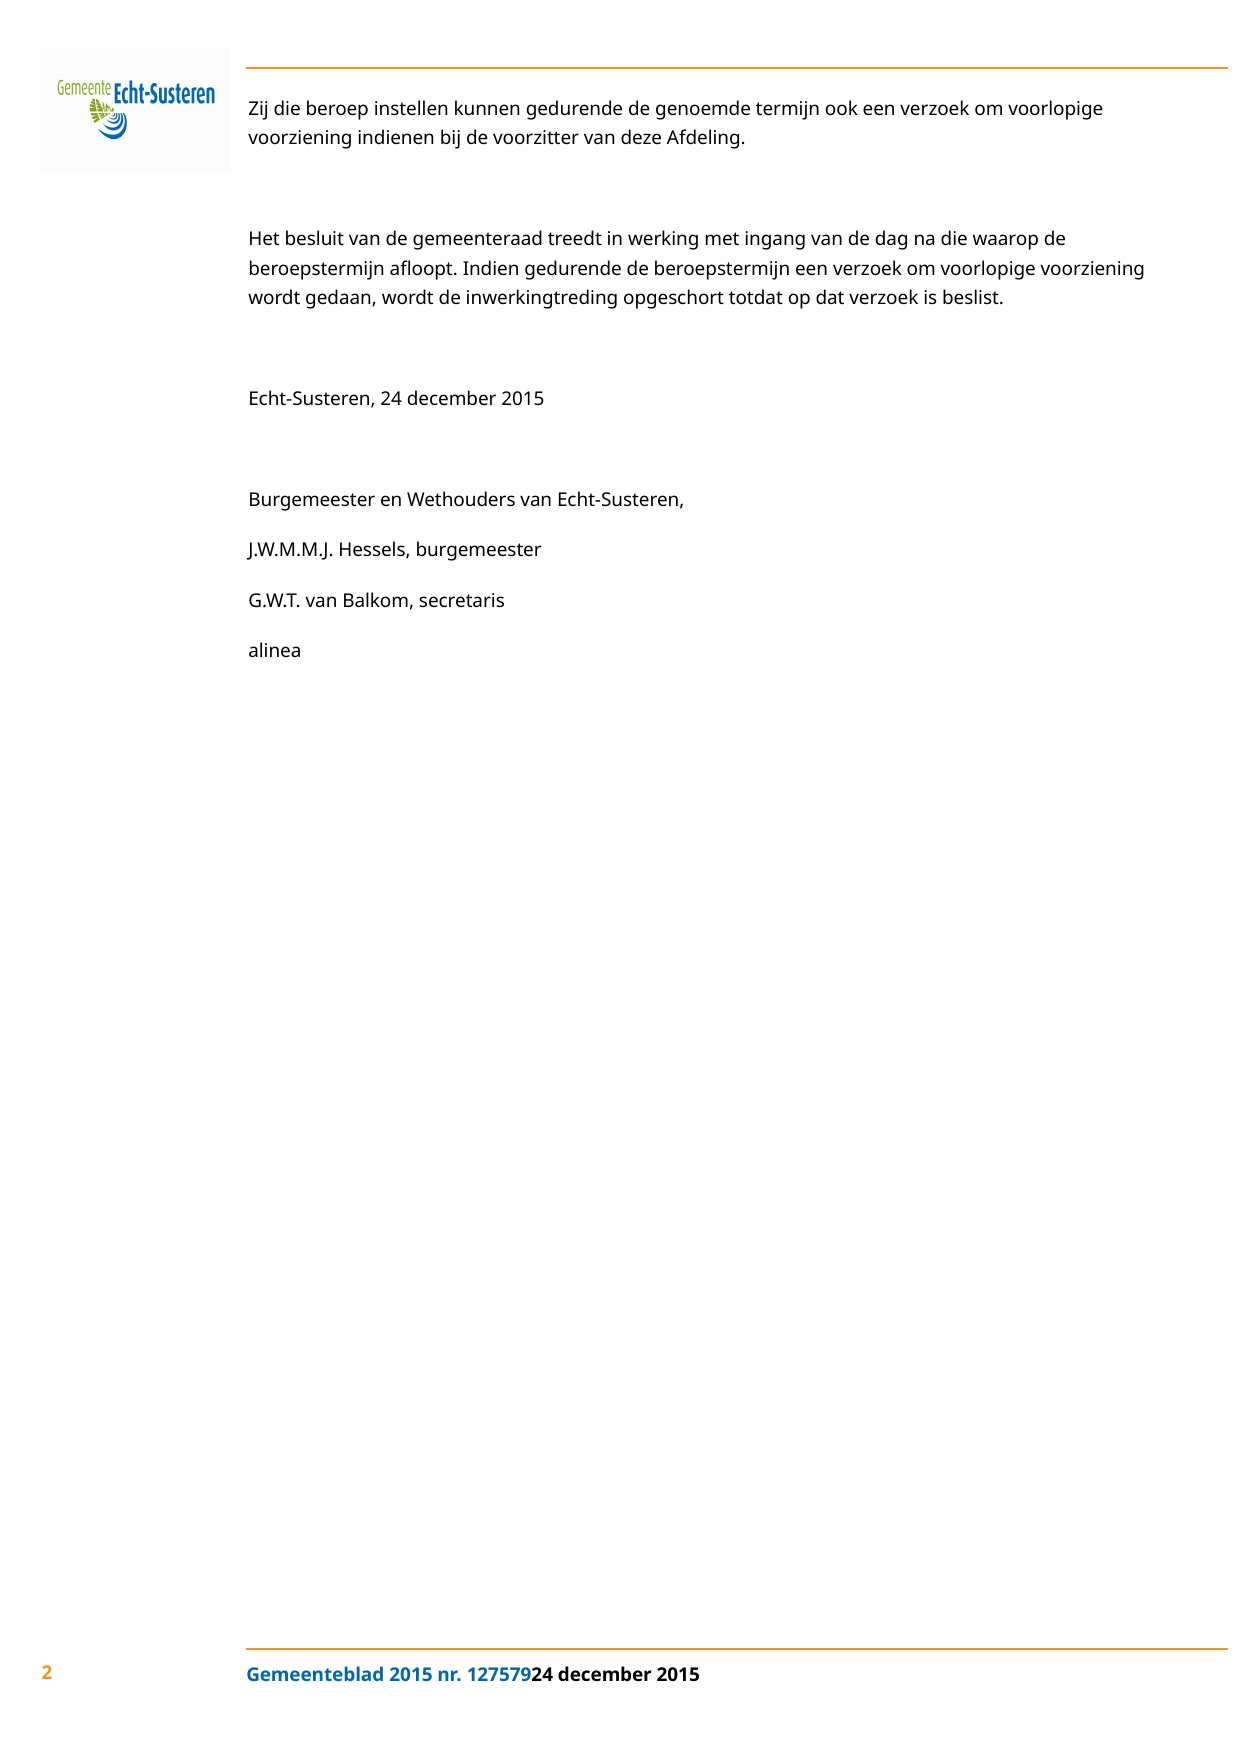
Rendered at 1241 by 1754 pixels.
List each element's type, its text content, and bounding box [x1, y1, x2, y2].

text Zij die beroep instellen kunnen gedurende de genoemde termijn ook een verzoek om voorlopige voorziening indienen bij de voorzitter van deze Afdeling. [248, 95, 1152, 150]
text alinea [248, 637, 1152, 663]
text G.W.T. van Balkom, secretaris [248, 587, 1152, 613]
picture [41, 47, 231, 172]
text Het besluit van de gemeenteraad treedt in werking met ingang van de dag na die waarop de beroepstermijn afloopt. Indien gedurende de beroepstermijn een verzoek om voorlopige voorziening wordt gedaan, wordt de inwerkingtreding opgeschort totdat op dat verzoek is beslist. [248, 225, 1152, 310]
text J.W.M.M.J. Hessels, burgemeester [248, 536, 1152, 562]
text Burgemeester en Wethouders van Echt-Susteren, [248, 486, 1152, 512]
text Echt-Susteren, 24 december 2015 [248, 385, 1152, 411]
